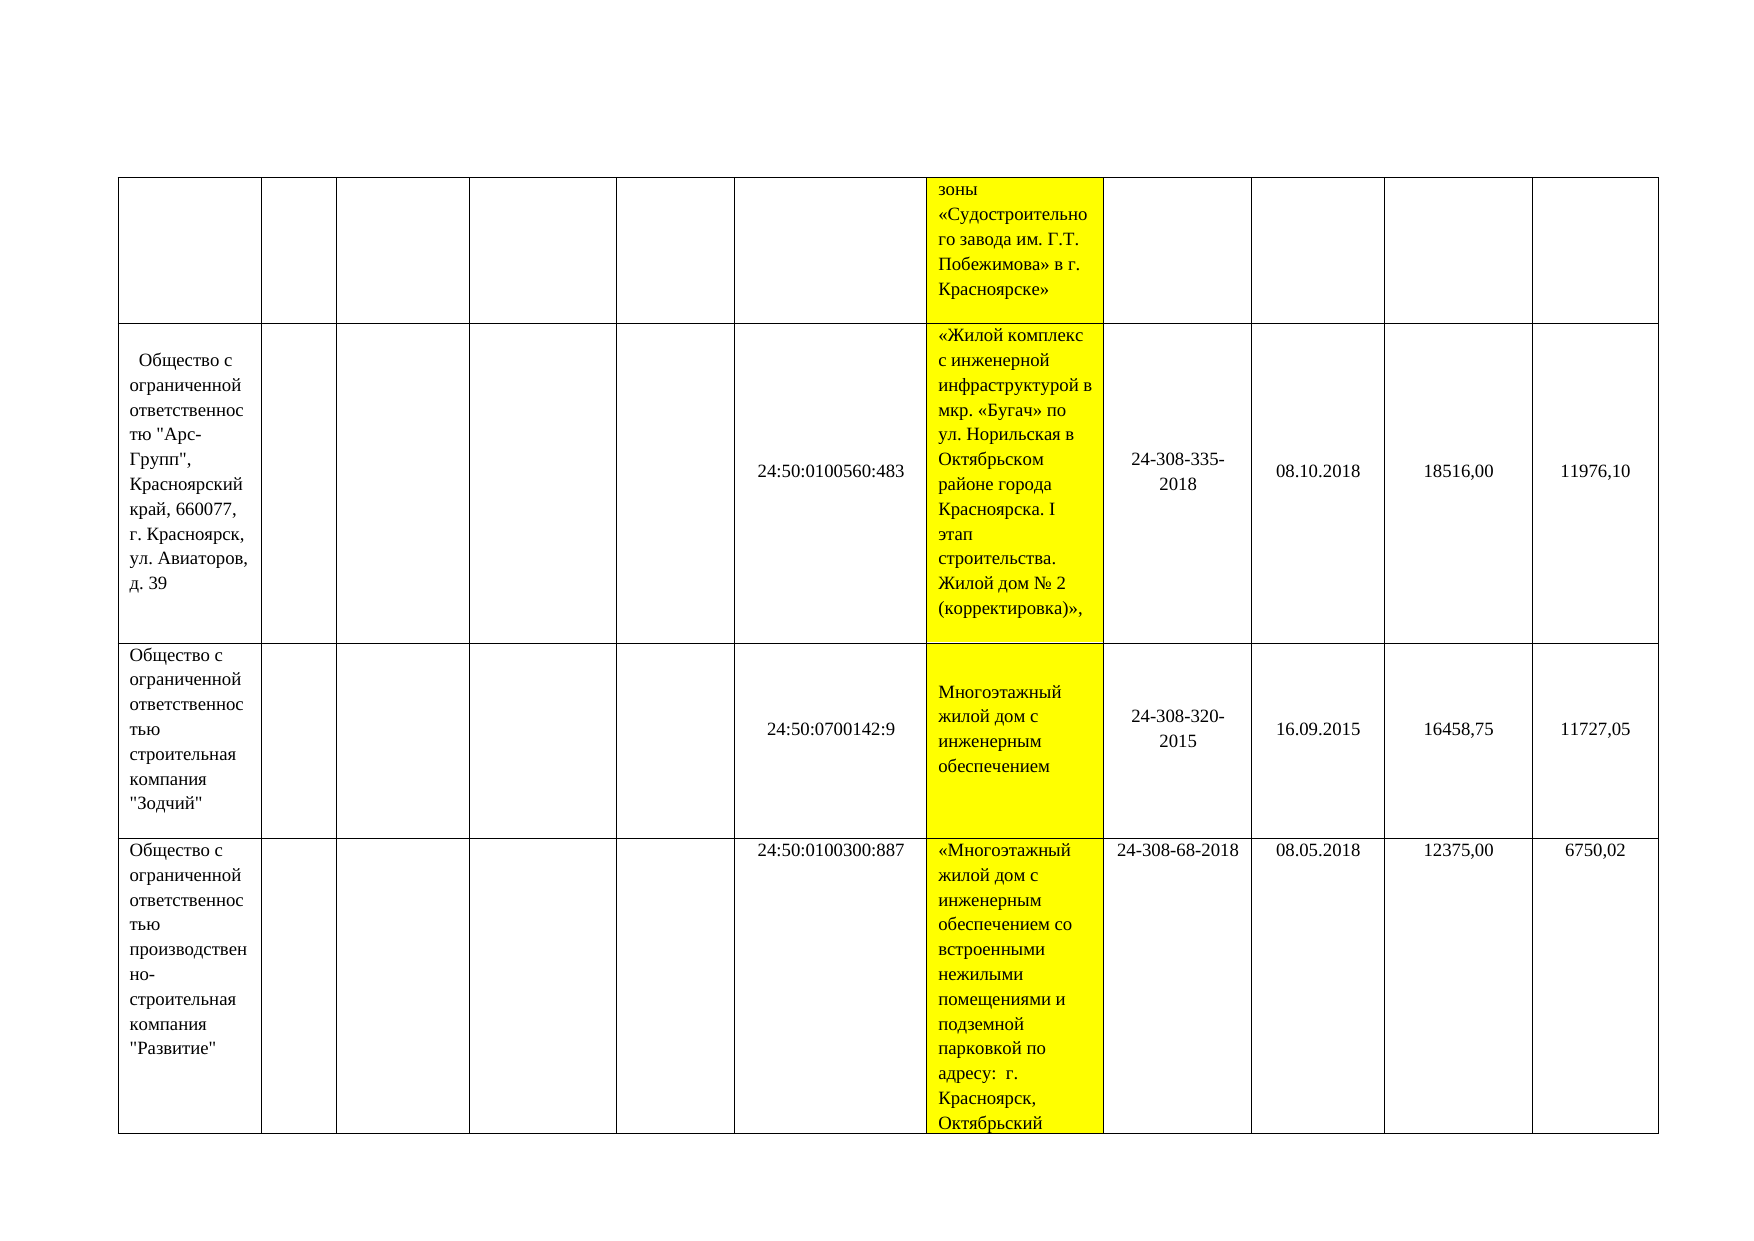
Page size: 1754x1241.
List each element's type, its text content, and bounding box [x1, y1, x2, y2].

table_cell Общество с ограниченной ответственностью производственно-строительная компания "Развитие" [119, 839, 261, 1133]
table_cell 16.09.2015 [1252, 644, 1384, 838]
table_cell [119, 178, 261, 323]
table_cell Общество с ограниченной ответственностью строительная компания "Зодчий" [119, 644, 261, 838]
table_cell [1533, 178, 1658, 323]
table_cell [1252, 178, 1384, 323]
table_cell [470, 178, 616, 323]
table_cell [617, 324, 734, 642]
table_cell 18516,00 [1385, 324, 1532, 642]
table_cell [262, 644, 336, 838]
table_cell 24-308-335-2018 [1104, 324, 1251, 642]
table_cell [470, 324, 616, 642]
table_cell [337, 178, 469, 323]
table_cell [262, 178, 336, 323]
table_cell Многоэтажный жилой дом с инженерным обеспечением [927, 644, 1103, 838]
table_cell [617, 839, 734, 1133]
table_cell [1385, 178, 1532, 323]
table_cell 08.10.2018 [1252, 324, 1384, 642]
table_cell [337, 839, 469, 1133]
table_cell Общество с ограниченной ответственностю "Арс-Групп", Красноярский край, 660077, г. Красноярск, ул. Авиаторов, д. 39 [119, 324, 261, 642]
table_cell 08.05.2018 [1252, 839, 1384, 1133]
table_cell 16458,75 [1385, 644, 1532, 838]
table_cell [617, 178, 734, 323]
table_cell [470, 644, 616, 838]
table_cell зоны «Судостроительного завода им. Г.Т. Побежимова» в г. Красноярске» [927, 178, 1103, 323]
table_cell 24-308-68-2018 [1104, 839, 1251, 1133]
table_cell 12375,00 [1385, 839, 1532, 1133]
table_cell 11727,05 [1533, 644, 1658, 838]
table_cell [470, 839, 616, 1133]
table_cell 24:50:0100560:483 [735, 324, 926, 642]
table_cell [735, 178, 926, 323]
table_cell [1104, 178, 1251, 323]
table_cell [262, 324, 336, 642]
table_cell [617, 644, 734, 838]
table_cell 24-308-320-2015 [1104, 644, 1251, 838]
table_cell [262, 839, 336, 1133]
table_cell [337, 324, 469, 642]
table_cell [337, 644, 469, 838]
table_cell 24:50:0100300:887 [735, 839, 926, 1133]
table_cell 24:50:0700142:9 [735, 644, 926, 838]
table_cell «Многоэтажный жилой дом с инженерным обеспечением со встроенными нежилыми помещениями и подземной парковкой по адресу: г. Красноярск, Октябрьский [927, 839, 1103, 1133]
table_cell «Жилой комплекс с инженерной инфраструктурой в мкр. «Бугач» по ул. Норильская в Октябрьском районе города Красноярска. I этап строительства. Жилой дом № 2 (корректировка)», [927, 324, 1103, 642]
table_cell 11976,10 [1533, 324, 1658, 642]
table_cell 6750,02 [1533, 839, 1658, 1133]
